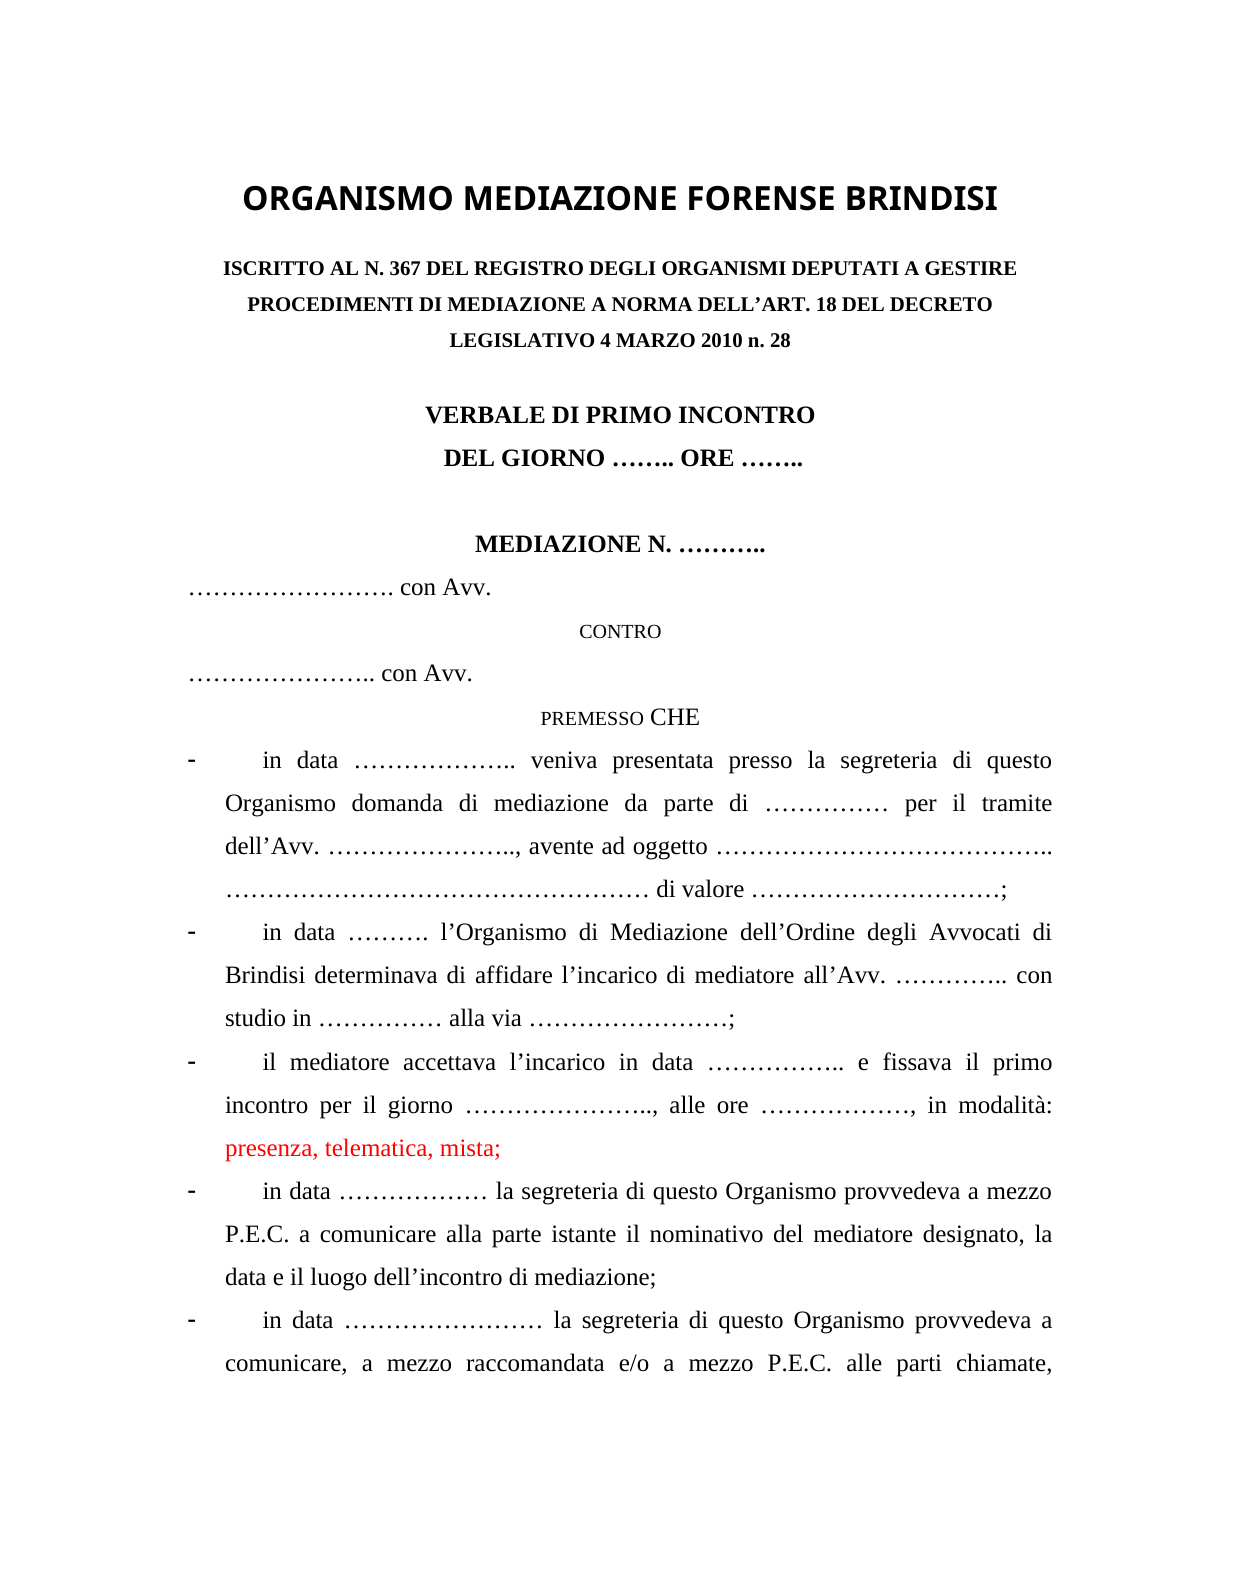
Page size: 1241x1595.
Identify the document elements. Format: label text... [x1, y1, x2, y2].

list in data ……………….. veniva presentata presso la segreteria di questo Organismo domanda di mediazione da parte di …………… per il tramite dell’Avv. ………………….., avente ad oggetto ………………………………….. …………………………………………… di valore …………………………; [187, 745, 1053, 903]
text contro [187, 615, 1053, 644]
list in data …………………… la segreteria di questo Organismo provvedeva a comunicare, a mezzo raccomandata e/o a mezzo P.E.C. alle parti chiamate, [187, 1305, 1053, 1377]
text MEDIAZIONE N. ……….. [187, 529, 1053, 558]
list in data ……………… la segreteria di questo Organismo provvedeva a mezzo P.E.C. a comunicare alla parte istante il nominativo del mediatore designato, la data e il luogo dell’incontro di mediazione; [187, 1176, 1053, 1291]
text ……………………. con Avv. [187, 572, 1053, 601]
text ORGANISMO MEDIAZIONE FORENSE BRINDISI [187, 175, 1053, 220]
text VERBALE DI PRIMO INCONTRO [187, 400, 1053, 428]
text premesso CHE [187, 702, 1053, 730]
text ISCRITTO AL N. 367 DEL REGISTRO DEGLI ORGANISMI DEPUTATI A GESTIRE PROCEDIMENTI DI MEDIAZIONE A NORMA DELL’ART. 18 DEL DECRETO LEGISLATIVO 4 MARZO 2010 n. 28 [187, 256, 1053, 352]
text DEL GIORNO …….. ORE …….. [187, 443, 1053, 515]
list il mediatore accettava l’incarico in data …………….. e fissava il primo incontro per il giorno ………………….., alle ore ………………, in modalità: presenza, telematica, mista; [187, 1047, 1053, 1162]
list in data ………. l’Organismo di Mediazione dell’Ordine degli Avvocati di Brindisi determinava di affidare l’incarico di mediatore all’Avv. ………….. con studio in …………… alla via ……………………; [187, 917, 1053, 1032]
text ………………….. con Avv. [187, 658, 1053, 687]
